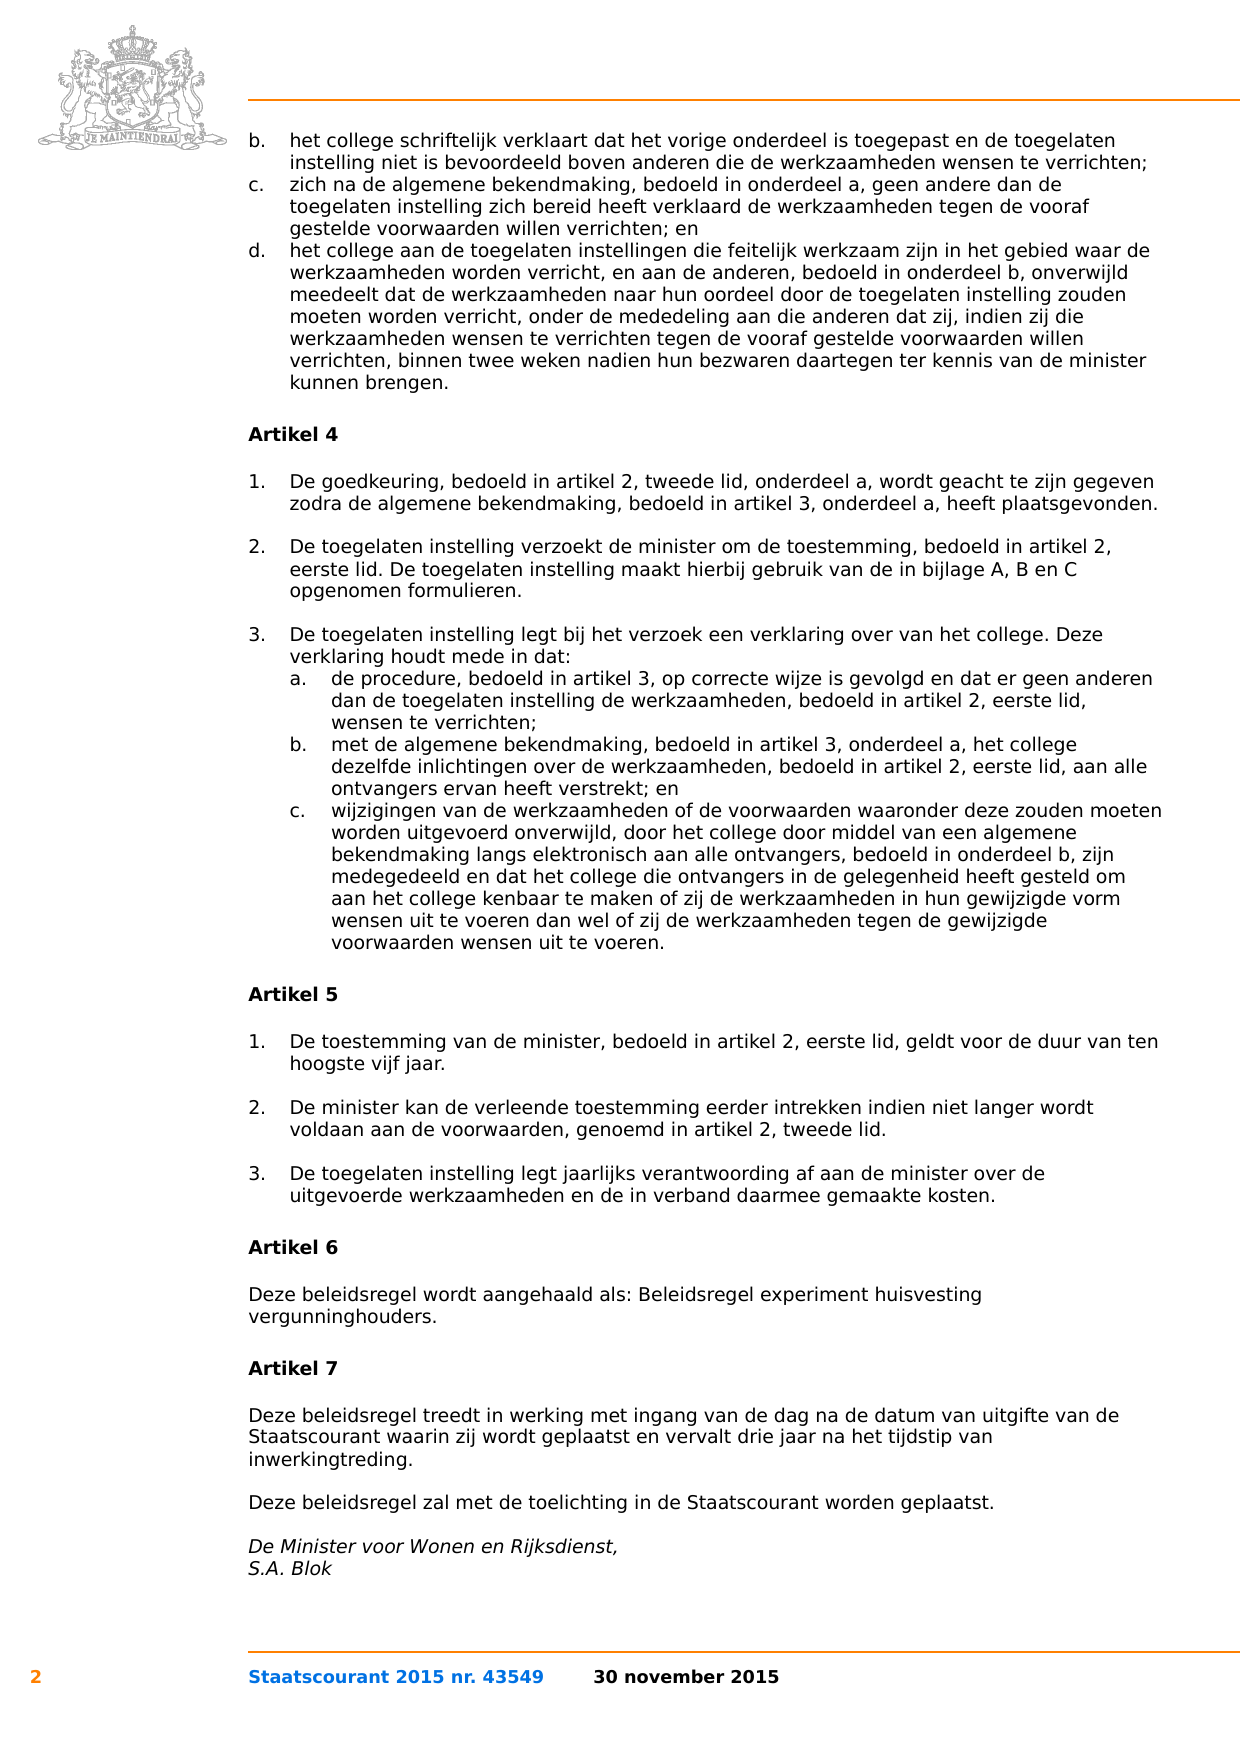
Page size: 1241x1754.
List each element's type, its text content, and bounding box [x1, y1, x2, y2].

text a. de procedure, bedoeld in artikel 3, op correcte wijze is gevolgd en dat er geen anderen dan de toegelaten instelling de werkzaamheden, bedoeld in artikel 2, eerste lid, wensen te verrichten; [289, 668, 1163, 734]
text 1. De goedkeuring, bedoeld in artikel 2, tweede lid, onderdeel a, wordt geacht te zijn gegeven zodra de algemene bekendmaking, bedoeld in artikel 3, onderdeel a, heeft plaatsgevonden. [248, 471, 1163, 514]
text d. het college aan de toegelaten instellingen die feitelijk werkzaam zijn in het gebied waar de werkzaamheden worden verricht, en aan de anderen, bedoeld in onderdeel b, onverwijld meedeelt dat de werkzaamheden naar hun oordeel door de toegelaten instelling zouden moeten worden verricht, onder de mededeling aan die anderen dat zij, indien zij die werkzaamheden wensen te verrichten tegen de vooraf gestelde voorwaarden willen verrichten, binnen twee weken nadien hun bezwaren daartegen ter kennis van de minister kunnen brengen. [248, 240, 1163, 394]
text De Minister voor Wonen en Rijksdienst, S.A. Blok [248, 1536, 1163, 1580]
text c. zich na de algemene bekendmaking, bedoeld in onderdeel a, geen andere dan de toegelaten instelling zich bereid heeft verklaard de werkzaamheden tegen de vooraf gestelde voorwaarden willen verrichten; en [248, 174, 1163, 240]
text b. het college schriftelijk verklaart dat het vorige onderdeel is toegepast en de toegelaten instelling niet is bevoordeeld boven anderen die de werkzaamheden wensen te verrichten; [248, 130, 1163, 174]
subtitle Artikel 4 [248, 424, 1163, 446]
subtitle Artikel 6 [248, 1237, 1163, 1258]
text Deze beleidsregel treedt in werking met ingang van de dag na de datum van uitgifte van de Staatscourant waarin zij wordt geplaatst en vervalt drie jaar na het tijdstip van inwerkingtreding. [248, 1404, 1163, 1470]
picture [38, 25, 227, 150]
text b. met de algemene bekendmaking, bedoeld in artikel 3, onderdeel a, het college dezelfde inlichtingen over de werkzaamheden, bedoeld in artikel 2, eerste lid, aan alle ontvangers ervan heeft verstrekt; en [289, 734, 1163, 800]
text c. wijzigingen van de werkzaamheden of de voorwaarden waaronder deze zouden moeten worden uitgevoerd onverwijld, door het college door middel van een algemene bekendmaking langs elektronisch aan alle ontvangers, bedoeld in onderdeel b, zijn medegedeeld en dat het college die ontvangers in de gelegenheid heeft gesteld om aan het college kenbaar te maken of zij de werkzaamheden in hun gewijzigde vorm wensen uit te voeren dan wel of zij de werkzaamheden tegen de gewijzigde voorwaarden wensen uit te voeren. [289, 800, 1163, 954]
subtitle Artikel 7 [248, 1357, 1163, 1379]
text 3. De toegelaten instelling legt bij het verzoek een verklaring over van het college. Deze verklaring houdt mede in dat: [248, 624, 1163, 668]
text Deze beleidsregel wordt aangehaald als: Beleidsregel experiment huisvesting vergunninghouders. [248, 1283, 1163, 1327]
text 3. De toegelaten instelling legt jaarlijks verantwoording af aan de minister over de uitgevoerde werkzaamheden en de in verband daarmee gemaakte kosten. [248, 1163, 1163, 1207]
text Deze beleidsregel zal met de toelichting in de Staatscourant worden geplaatst. [248, 1492, 1163, 1514]
text 2. De toegelaten instelling verzoekt de minister om de toestemming, bedoeld in artikel 2, eerste lid. De toegelaten instelling maakt hierbij gebruik van de in bijlage A, B en C opgenomen formulieren. [248, 536, 1163, 602]
subtitle Artikel 5 [248, 984, 1163, 1006]
text 1. De toestemming van de minister, bedoeld in artikel 2, eerste lid, geldt voor de duur van ten hoogste vijf jaar. [248, 1031, 1163, 1075]
text 2. De minister kan de verleende toestemming eerder intrekken indien niet langer wordt voldaan aan de voorwaarden, genoemd in artikel 2, tweede lid. [248, 1097, 1163, 1141]
